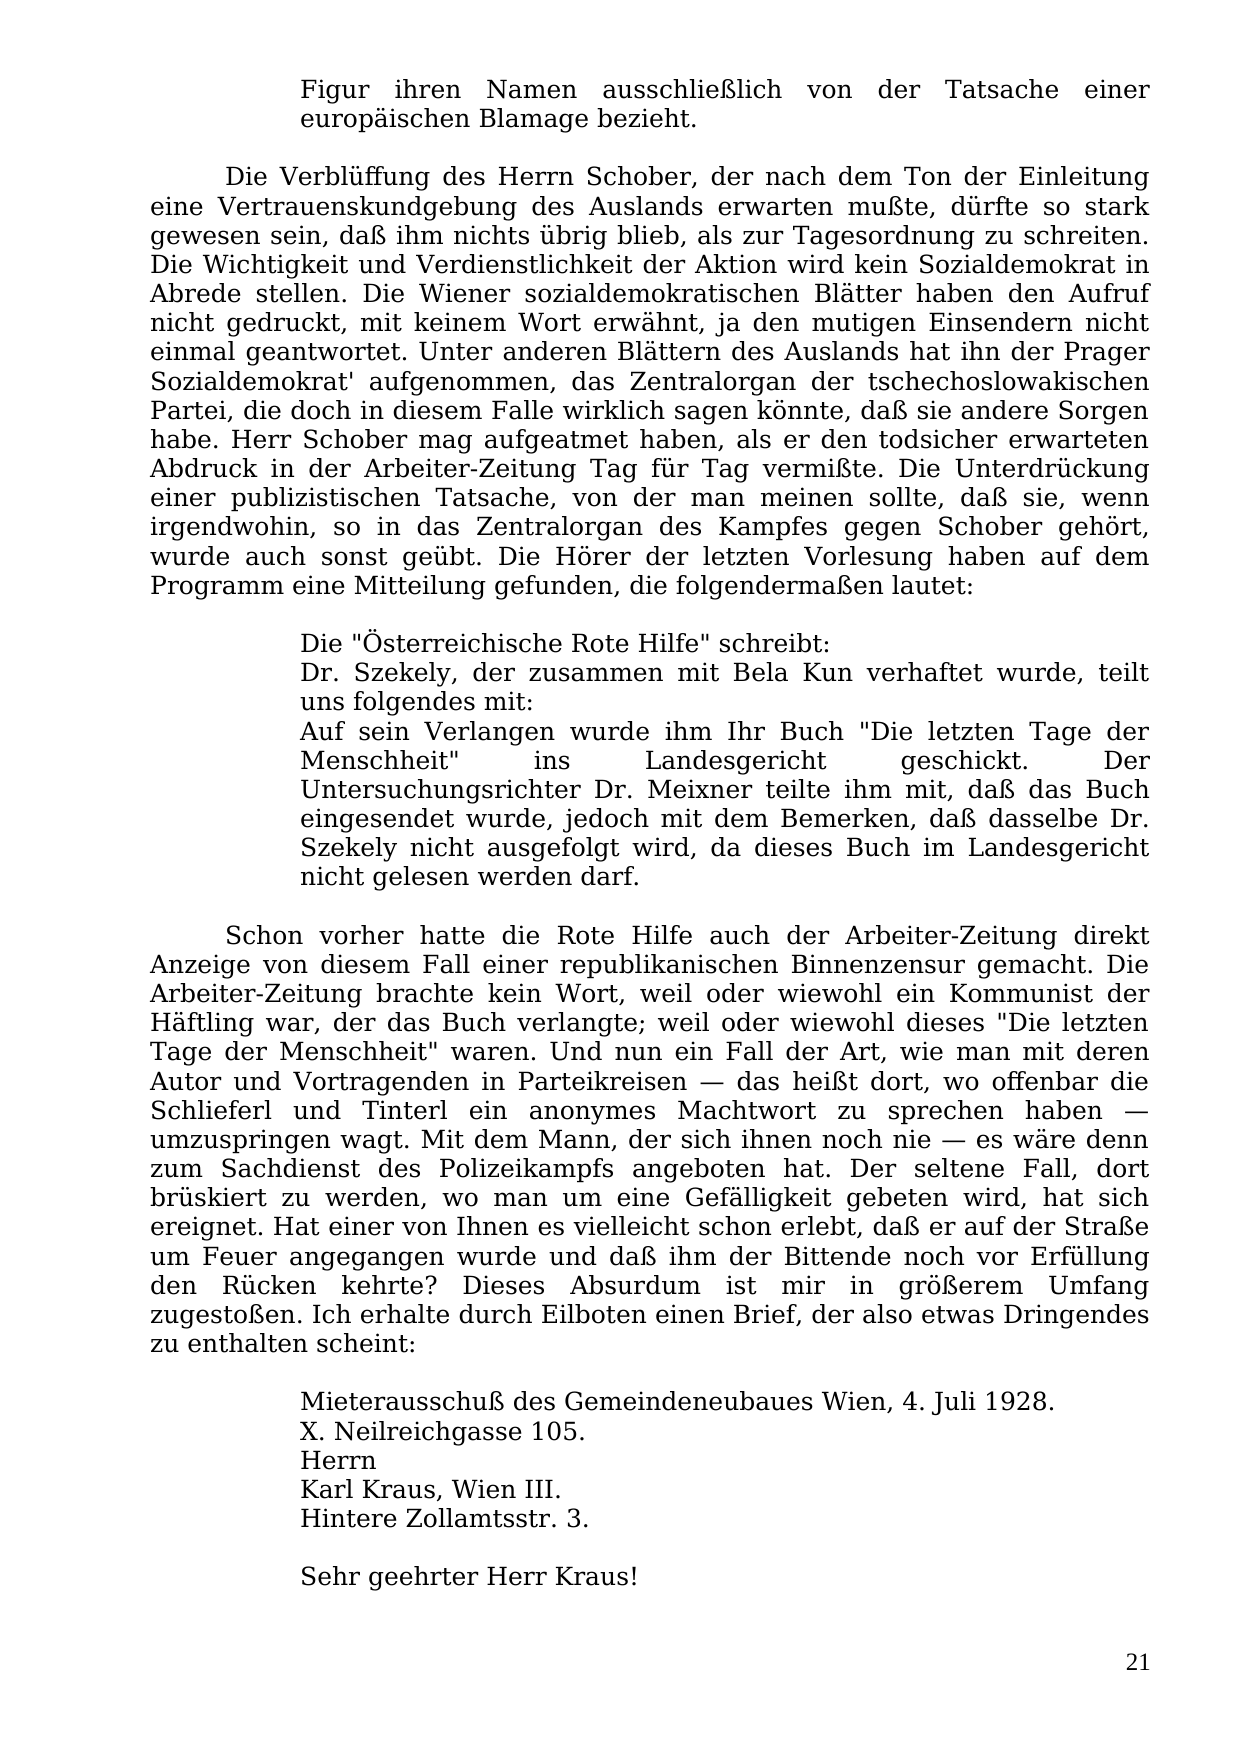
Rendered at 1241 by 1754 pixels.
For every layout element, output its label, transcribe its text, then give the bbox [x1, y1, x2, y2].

text Schon vorher hatte die Rote Hilfe auch der Arbeiter-Zeitung direkt Anzeige von diesem Fall einer republikanischen Binnenzensur gemacht. Die Arbeiter-Zeitung brachte kein Wort, weil oder wiewohl ein Kommunist der Häftling war, der das Buch verlangte; weil oder wiewohl dieses "Die letzten Tage der Menschheit" waren. Und nun ein Fall der Art, wie man mit deren Autor und Vortragenden in Parteikreisen — das heißt dort, wo offenbar die Schlieferl und Tinterl ein anonymes Machtwort zu sprechen haben — umzuspringen wagt. Mit dem Mann, der sich ihnen noch nie — es wäre denn zum Sachdienst des Polizeikampfs angeboten hat. Der seltene Fall, dort brüskiert zu werden, wo man um eine Gefälligkeit gebeten wird, hat sich ereignet. Hat einer von Ihnen es vielleicht schon erlebt, daß er auf der Straße um Feuer angegangen wurde und daß ihm der Bittende noch vor Erfüllung den Rücken kehrte? Dieses Absurdum ist mir in größerem Umfang zugestoßen. Ich erhalte durch Eilboten einen Brief, der also etwas Dringendes zu enthalten scheint: [150, 921, 1151, 1358]
text Mieterausschuß des Gemeindeneubaues Wien, 4. Juli 1928. [300, 1387, 1151, 1417]
text Die Verblüffung des Herrn Schober, der nach dem Ton der Einleitung eine Vertrauenskundgebung des Auslands erwarten mußte, dürfte so stark gewesen sein, daß ihm nichts übrig blieb, als zur Tagesordnung zu schreiten. Die Wichtigkeit und Verdienstlichkeit der Aktion wird kein Sozialdemokrat in Abrede stellen. Die Wiener sozialdemokratischen Blätter haben den Aufruf nicht gedruckt, mit keinem Wort erwähnt, ja den mutigen Einsendern nicht einmal geantwortet. Unter anderen Blättern des Auslands hat ihn der Prager Sozialdemokrat' aufgenommen, das Zentralorgan der tschechoslowakischen Partei, die doch in diesem Falle wirklich sagen könnte, daß sie andere Sorgen habe. Herr Schober mag aufgeatmet haben, als er den todsicher erwarteten Abdruck in der Arbeiter-Zeitung Tag für Tag vermißte. Die Unterdrückung einer publizistischen Tatsache, von der man meinen sollte, daß sie, wenn irgendwohin, so in das Zentralorgan des Kampfes gegen Schober gehört, wurde auch sonst geübt. Die Hörer der letzten Vorlesung haben auf dem Programm eine Mitteilung gefunden, die folgendermaßen lautet: [150, 162, 1151, 600]
text Herrn [300, 1446, 1151, 1475]
text Sehr geehrter Herr Kraus! [300, 1562, 1151, 1592]
text Dr. Szekely, der zusammen mit Bela Kun verhaftet wurde, teilt uns folgendes mit: [300, 658, 1151, 717]
text Karl Kraus, Wien III. [300, 1475, 1151, 1504]
text Auf sein Verlangen wurde ihm Ihr Buch "Die letzten Tage der Menschheit" ins Landesgericht geschickt. Der Untersuchungsrichter Dr. Meixner teilte ihm mit, daß das Buch eingesendet wurde, jedoch mit dem Bemerken, daß dasselbe Dr. Szekely nicht ausgefolgt wird, da dieses Buch im Landesgericht nicht gelesen werden darf. [300, 717, 1151, 892]
text Die "Österreichische Rote Hilfe" schreibt: [300, 629, 1151, 658]
text Hintere Zollamtsstr. 3. [300, 1504, 1151, 1533]
text X. Neilreichgasse 105. [300, 1417, 1151, 1446]
text Figur ihren Namen ausschließlich von der Tatsache einer europäischen Blamage bezieht. [300, 75, 1151, 133]
